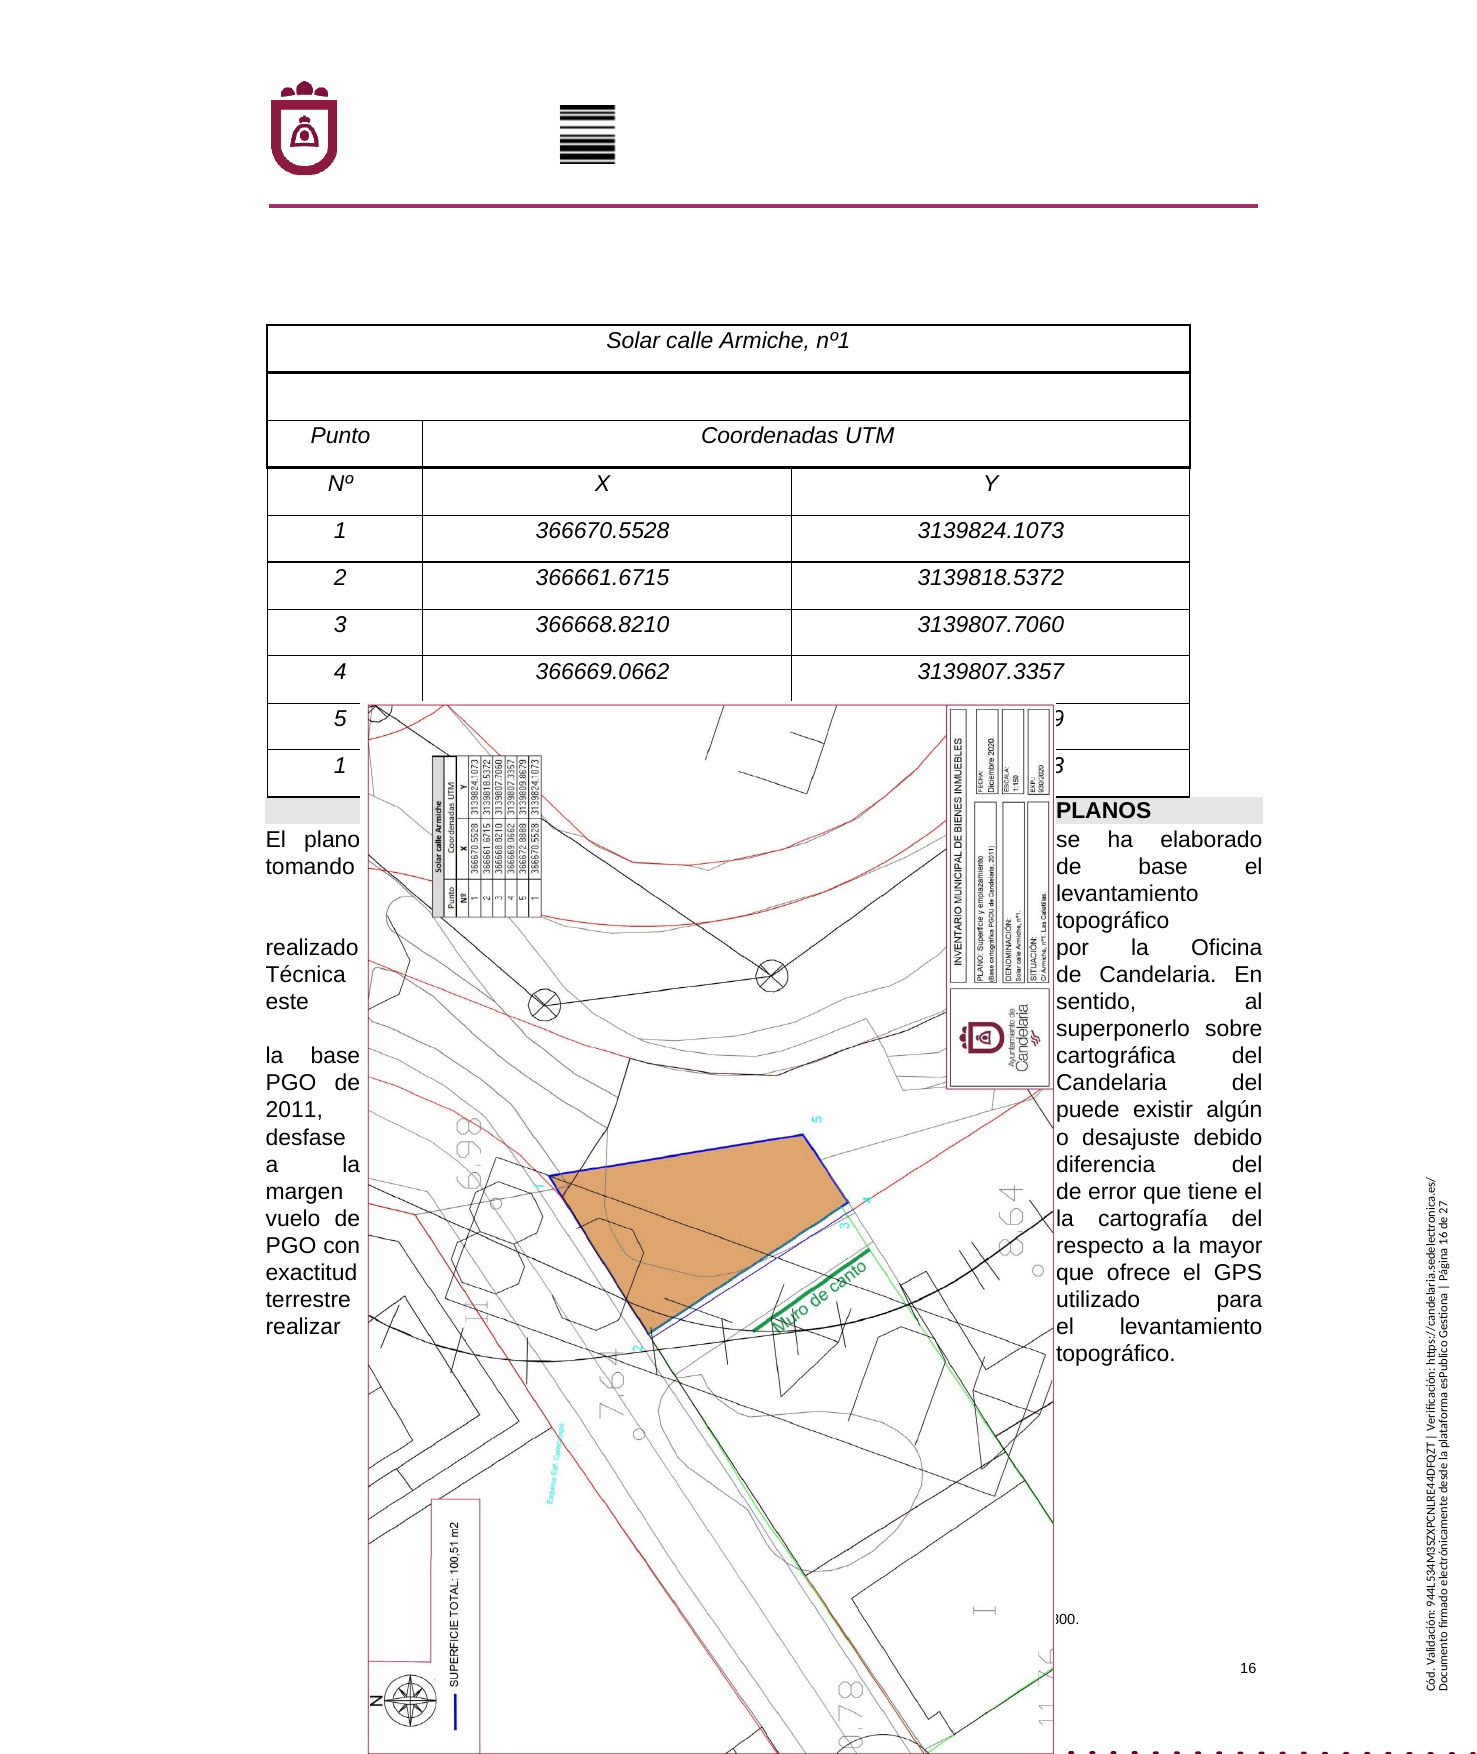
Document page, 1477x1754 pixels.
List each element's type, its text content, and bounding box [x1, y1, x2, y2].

text El plano se ha elaborado tomando de base el levantamiento topográfico realizado por la Oficina Técnica de Candelaria. En este sentido, al superponerlo sobre la base cartográfica del PGO de Candelaria del 2011, puede existir algún desfase o desajuste debido a la diferencia del margen de error que tiene el vuelo de la cartografía del PGO con respecto a la mayor exactitud que ofrece el GPS terrestre utilizado para realizar el levantamiento topográfico. [265, 826, 360, 1366]
table_header [917, 326, 1189, 371]
subtitle PLANOS [265, 797, 360, 824]
table_cell [792, 656, 917, 701]
table_cell [792, 469, 917, 514]
table_cell [792, 610, 917, 655]
table_cell 366661.6715 [423, 563, 791, 608]
table_cell [917, 421, 1189, 466]
table_cell 3 [268, 610, 422, 655]
table_cell 366668.8210 [423, 610, 791, 655]
table_cell [792, 563, 917, 608]
table_cell 2 [268, 563, 422, 608]
table_cell 1 [268, 750, 360, 796]
table_cell 3139818.5372 [917, 563, 1189, 608]
table_cell 5 [268, 704, 360, 749]
table_cell [422, 374, 917, 419]
table_cell 1 [268, 516, 422, 561]
table_cell Coordenadas UTM [423, 421, 917, 466]
subtitle PLANOS [1151, 797, 1263, 824]
table_header [268, 326, 422, 371]
table_cell 366670.5528 [423, 516, 791, 561]
table_cell Punto [268, 421, 422, 466]
table_cell [792, 516, 917, 561]
table_cell 3139824.1073 [1056, 750, 1189, 796]
table_cell 3139824.1073 [917, 516, 1189, 561]
table_cell Nº [268, 469, 422, 514]
table_header Solar calle Armiche, nº1 [422, 326, 917, 371]
table_cell [917, 374, 1189, 419]
text El plano se ha elaborado tomando de base el levantamiento topográfico realizado por la Oficina Técnica de Candelaria. En este sentido, al superponerlo sobre la base cartográfica del PGO de Candelaria del 2011, puede existir algún desfase o desajuste debido a la diferencia del margen de error que tiene el vuelo de la cartografía del PGO con respecto a la mayor exactitud que ofrece el GPS terrestre utilizado para realizar el levantamiento topográfico. [1056, 826, 1262, 1366]
table_cell 366669.0662 [423, 656, 791, 701]
table_cell 3139809.8679 [1056, 704, 1189, 749]
table_cell 3139807.3357 [917, 656, 1189, 702]
table_cell 4 [268, 656, 422, 702]
table_cell [268, 374, 422, 419]
table_cell 3139807.7060 [917, 610, 1189, 655]
table_cell Y [917, 469, 1189, 514]
table_cell X [423, 469, 791, 514]
